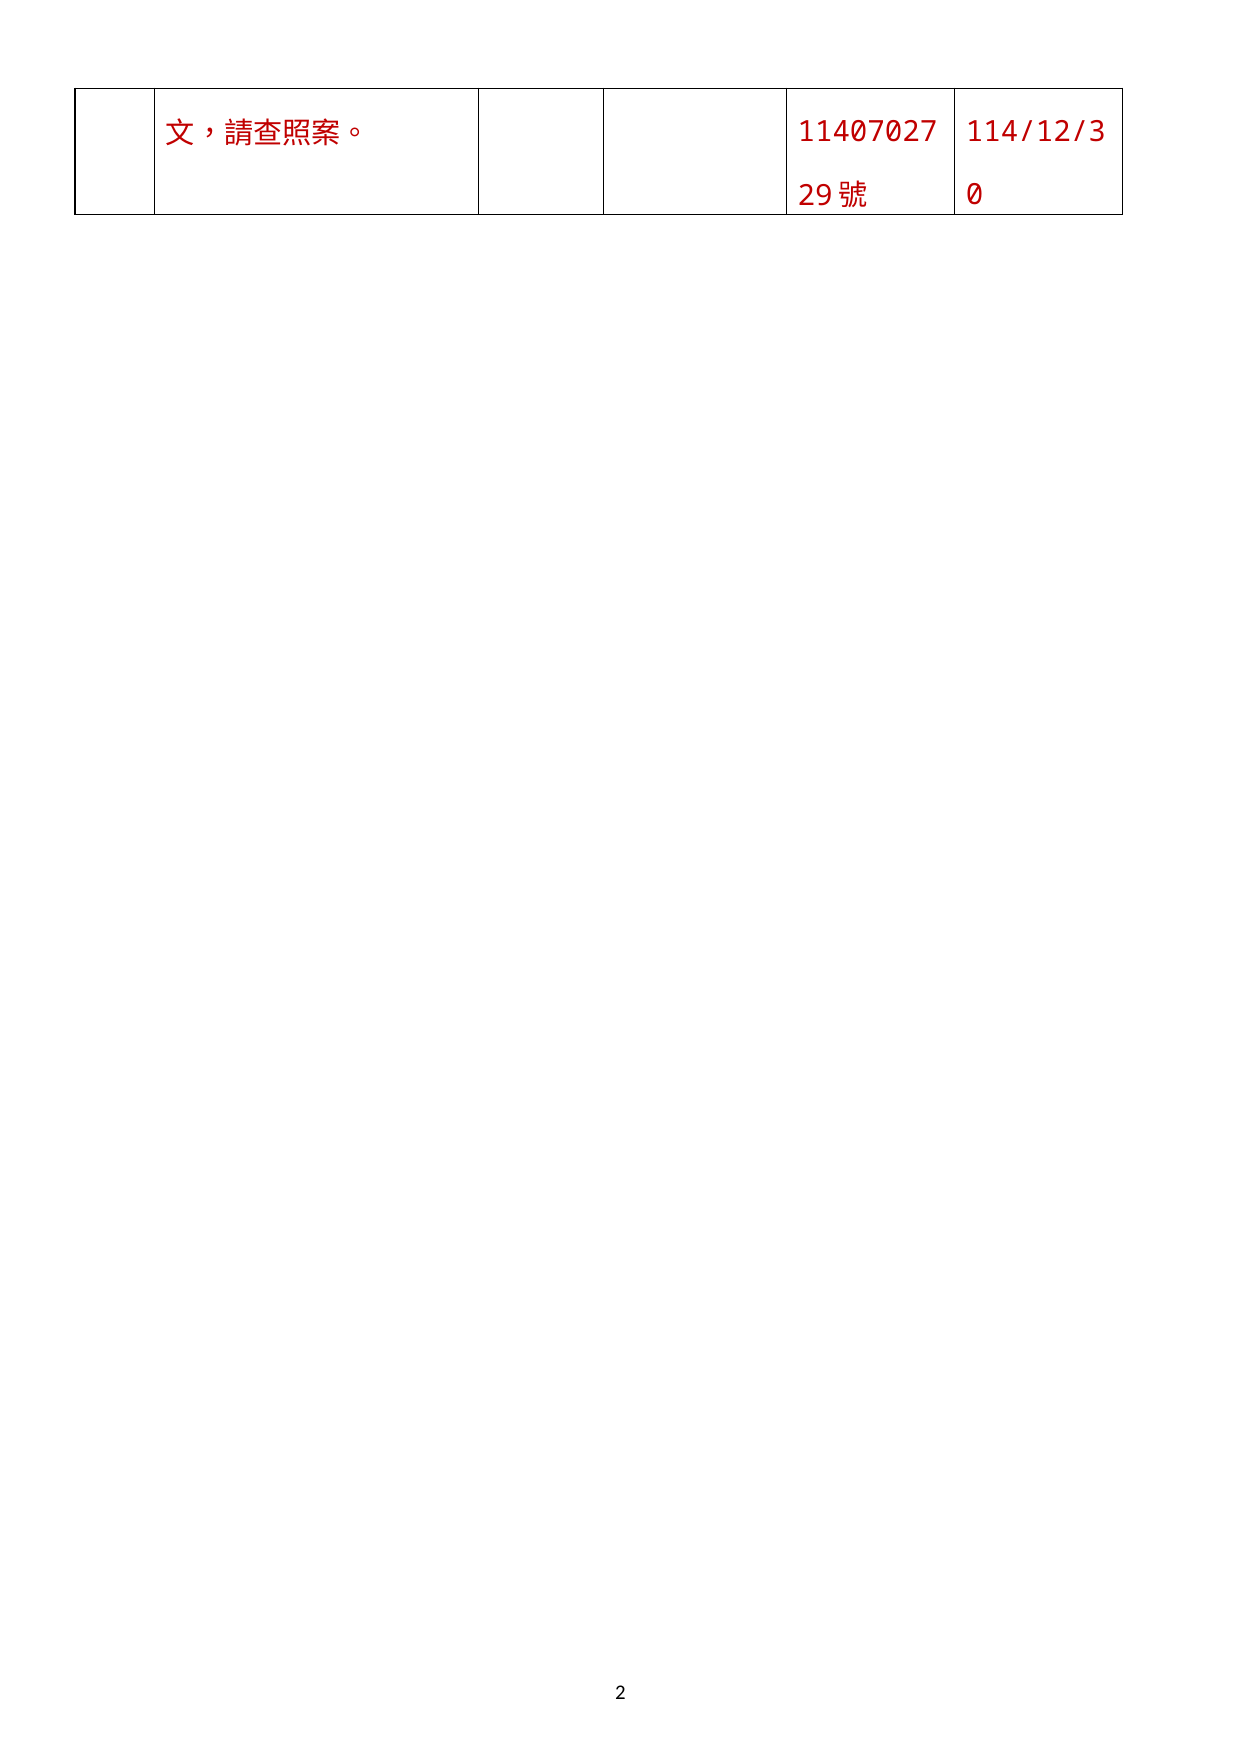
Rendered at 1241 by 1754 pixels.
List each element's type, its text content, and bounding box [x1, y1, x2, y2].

table_cell [479, 89, 603, 214]
table_cell 文，請查照案。 [155, 89, 478, 214]
table_cell [76, 89, 154, 214]
table_cell 114/12/30 [955, 89, 1122, 214]
table_cell [604, 89, 786, 214]
table_cell 1140702729號 [787, 89, 954, 214]
